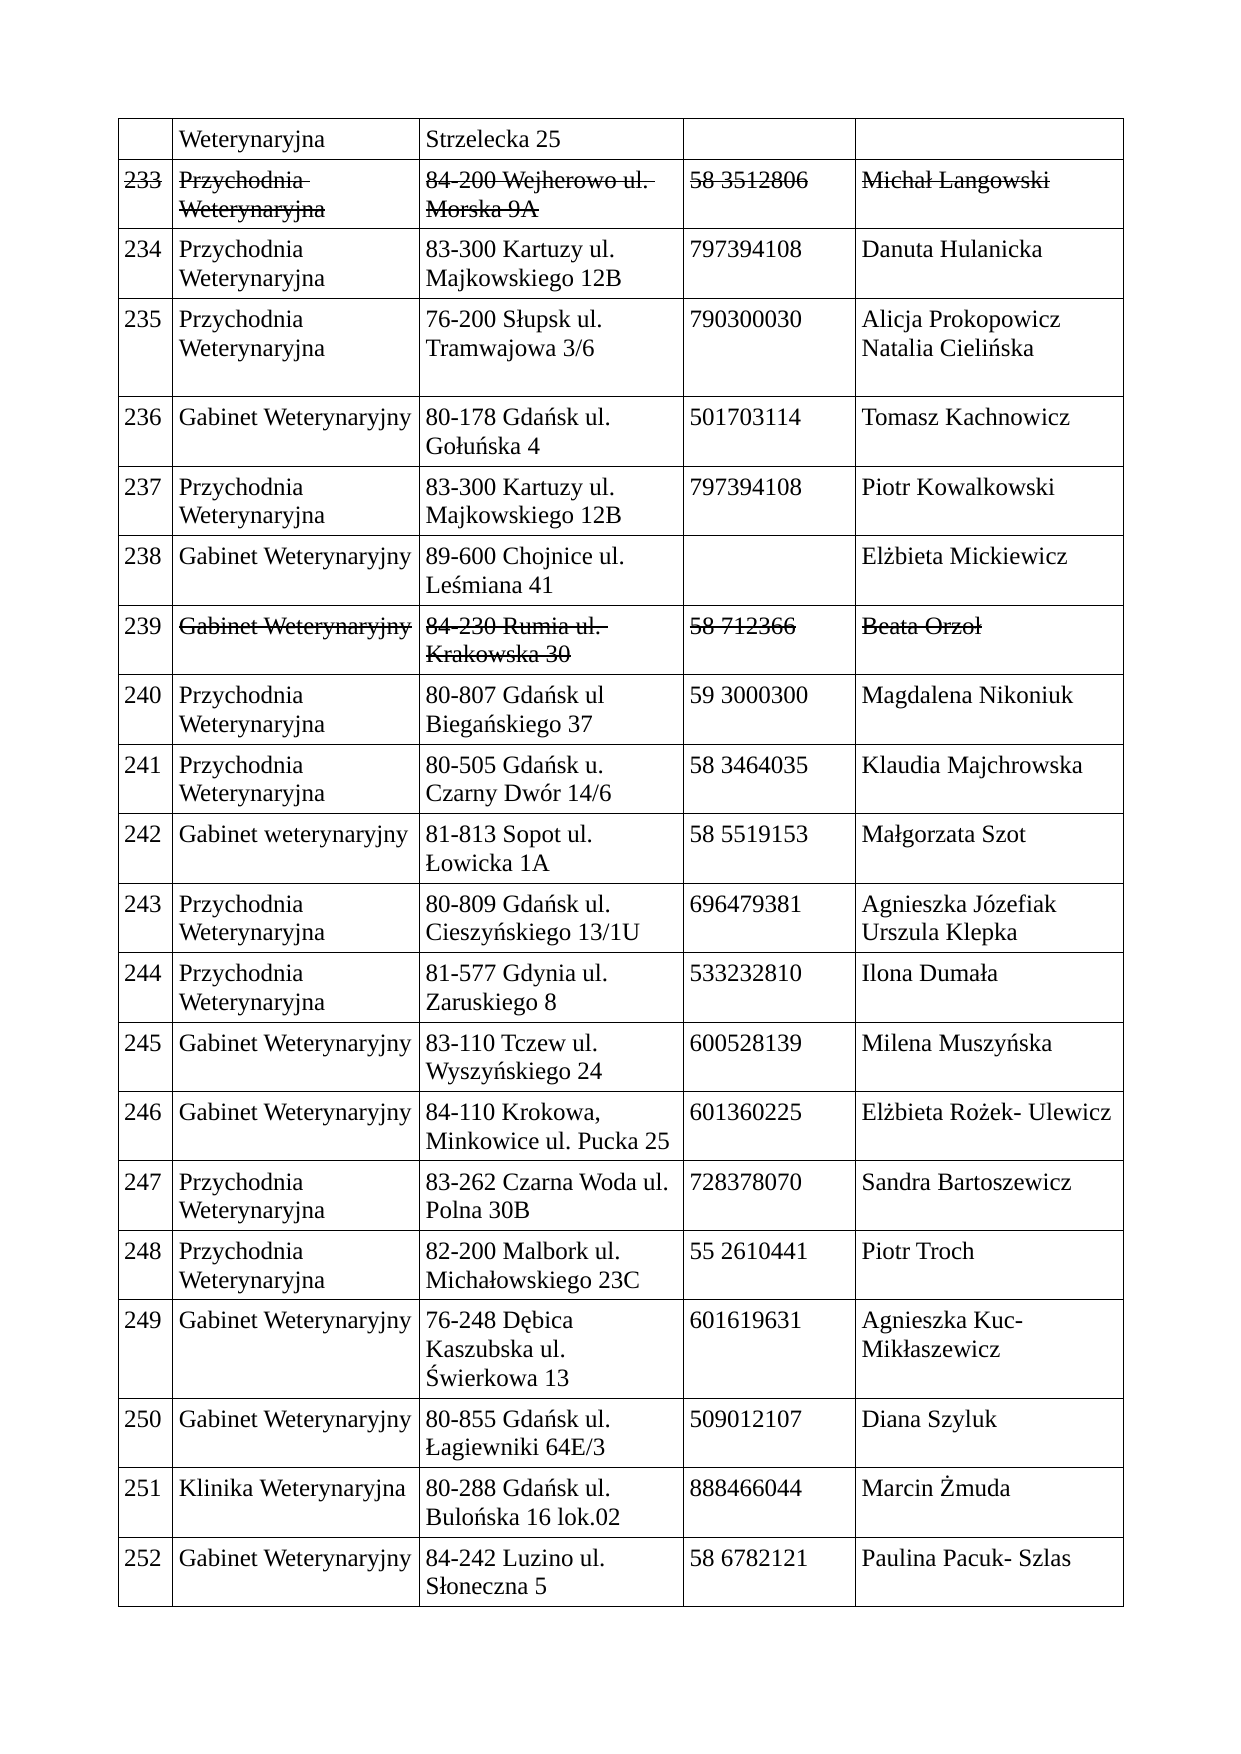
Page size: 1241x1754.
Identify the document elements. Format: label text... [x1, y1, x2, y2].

table_cell Przychodnia Weterynaryjna [173, 675, 419, 743]
table_cell Marcin Żmuda [856, 1468, 1123, 1536]
table_cell 240 [119, 675, 172, 743]
table_cell 237 [119, 467, 172, 535]
table_cell 797394108 [684, 229, 855, 298]
table_cell Przychodnia Weterynaryjna [173, 1231, 419, 1299]
table_cell 80-807 Gdańsk ul Biegańskiego 37 [420, 675, 683, 743]
table_cell Danuta Hulanicka [856, 229, 1123, 298]
table_cell Gabinet Weterynaryjny [173, 606, 419, 674]
table_cell Elżbieta Rożek- Ulewicz [856, 1092, 1123, 1160]
table_cell Beata Orzoł [856, 606, 1123, 674]
table_cell 533232810 [684, 953, 855, 1021]
table_cell 83-110 Tczew ul. Wyszyńskiego 24 [420, 1023, 683, 1091]
table_cell 76-248 Dębica Kaszubska ul. Świerkowa 13 [420, 1300, 683, 1397]
table_cell 247 [119, 1161, 172, 1230]
table_cell 84-110 Krokowa, Minkowice ul. Pucka 25 [420, 1092, 683, 1160]
table_cell 80-809 Gdańsk ul. Cieszyńskiego 13/1U [420, 884, 683, 952]
table_cell 234 [119, 229, 172, 298]
table_cell 80-178 Gdańsk ul. Gołuńska 4 [420, 397, 683, 466]
table_cell Przychodnia Weterynaryjna [173, 467, 419, 535]
table_cell 84-230 Rumia ul. Krakowska 30 [420, 606, 683, 674]
table_cell Gabinet Weterynaryjny [173, 1399, 419, 1467]
table_cell 246 [119, 1092, 172, 1160]
table_cell 790300030 [684, 299, 855, 396]
table_cell 83-300 Kartuzy ul. Majkowskiego 12B [420, 467, 683, 535]
table_cell Gabinet Weterynaryjny [173, 397, 419, 466]
table_cell 236 [119, 397, 172, 466]
table_cell 58 3512806 [684, 160, 855, 228]
table_cell 245 [119, 1023, 172, 1091]
table_cell 696479381 [684, 884, 855, 952]
table_cell 249 [119, 1300, 172, 1397]
table_cell [684, 119, 855, 159]
table_cell 235 [119, 299, 172, 396]
table_cell 82-200 Malbork ul. Michałowskiego 23C [420, 1231, 683, 1299]
table_cell Alicja Prokopowicz Natalia Cielińska [856, 299, 1123, 396]
table_cell 251 [119, 1468, 172, 1536]
table_cell Gabinet Weterynaryjny [173, 1538, 419, 1606]
table_cell 80-288 Gdańsk ul. Bulońska 16 lok.02 [420, 1468, 683, 1536]
table_cell Michał Langowski [856, 160, 1123, 228]
table_cell Paulina Pacuk- Szlas [856, 1538, 1123, 1606]
table_cell Milena Muszyńska [856, 1023, 1123, 1091]
table_cell Przychodnia Weterynaryjna [173, 953, 419, 1021]
table_cell [684, 536, 855, 604]
table_cell 233 [119, 160, 172, 228]
table_cell Przychodnia Weterynaryjna [173, 745, 419, 813]
table_cell Gabinet Weterynaryjny [173, 1300, 419, 1397]
table_cell 81-813 Sopot ul. Łowicka 1A [420, 814, 683, 882]
table_cell 239 [119, 606, 172, 674]
table_cell 509012107 [684, 1399, 855, 1467]
table_cell 888466044 [684, 1468, 855, 1536]
table_cell Sandra Bartoszewicz [856, 1161, 1123, 1230]
table_cell Ilona Dumała [856, 953, 1123, 1021]
table_cell Strzelecka 25 [420, 119, 683, 159]
table_cell 83-300 Kartuzy ul. Majkowskiego 12B [420, 229, 683, 298]
table_cell Tomasz Kachnowicz [856, 397, 1123, 466]
table_cell Piotr Troch [856, 1231, 1123, 1299]
table_cell 83-262 Czarna Woda ul. Polna 30B [420, 1161, 683, 1230]
table_cell Przychodnia Weterynaryjna [173, 299, 419, 396]
table_cell [856, 119, 1123, 159]
table_cell 728378070 [684, 1161, 855, 1230]
table_cell 238 [119, 536, 172, 604]
table_cell Gabinet Weterynaryjny [173, 1023, 419, 1091]
table_cell 250 [119, 1399, 172, 1467]
table_cell 601619631 [684, 1300, 855, 1397]
table_cell 84-242 Luzino ul. Słoneczna 5 [420, 1538, 683, 1606]
table_cell Magdalena Nikoniuk [856, 675, 1123, 743]
table_cell 58 3464035 [684, 745, 855, 813]
table_cell Przychodnia Weterynaryjna [173, 884, 419, 952]
table_cell 501703114 [684, 397, 855, 466]
table_cell 58 6782121 [684, 1538, 855, 1606]
table_cell 248 [119, 1231, 172, 1299]
table_cell Przychodnia Weterynaryjna [173, 1161, 419, 1230]
table_cell Małgorzata Szot [856, 814, 1123, 882]
table_cell Gabinet Weterynaryjny [173, 536, 419, 604]
table_cell 84-200 Wejherowo ul. Morska 9A [420, 160, 683, 228]
table_cell 59 3000300 [684, 675, 855, 743]
table_cell 244 [119, 953, 172, 1021]
table_cell Weterynaryjna [173, 119, 419, 159]
table_cell 80-505 Gdańsk u. Czarny Dwór 14/6 [420, 745, 683, 813]
table_cell 601360225 [684, 1092, 855, 1160]
table_cell Piotr Kowalkowski [856, 467, 1123, 535]
table_cell 89-600 Chojnice ul. Leśmiana 41 [420, 536, 683, 604]
table_cell 58 712366 [684, 606, 855, 674]
table_cell 76-200 Słupsk ul. Tramwajowa 3/6 [420, 299, 683, 396]
table_cell 242 [119, 814, 172, 882]
table_cell 797394108 [684, 467, 855, 535]
table_cell Gabinet weterynaryjny [173, 814, 419, 882]
table_cell Agnieszka Józefiak Urszula Klepka [856, 884, 1123, 952]
table_cell Przychodnia Weterynaryjna [173, 229, 419, 298]
table_cell 58 5519153 [684, 814, 855, 882]
table_cell Klinika Weterynaryjna [173, 1468, 419, 1536]
table_cell 81-577 Gdynia ul. Zaruskiego 8 [420, 953, 683, 1021]
table_cell Klaudia Majchrowska [856, 745, 1123, 813]
table_cell 600528139 [684, 1023, 855, 1091]
table_cell Elżbieta Mickiewicz [856, 536, 1123, 604]
table_cell 252 [119, 1538, 172, 1606]
table_cell 243 [119, 884, 172, 952]
table_cell Gabinet Weterynaryjny [173, 1092, 419, 1160]
table_cell Agnieszka Kuc- Mikłaszewicz [856, 1300, 1123, 1397]
table_cell Diana Szyluk [856, 1399, 1123, 1467]
table_cell 241 [119, 745, 172, 813]
table_cell [119, 119, 172, 159]
table_cell 55 2610441 [684, 1231, 855, 1299]
table_cell Przychodnia Weterynaryjna [173, 160, 419, 228]
table_cell 80-855 Gdańsk ul. Łagiewniki 64E/3 [420, 1399, 683, 1467]
